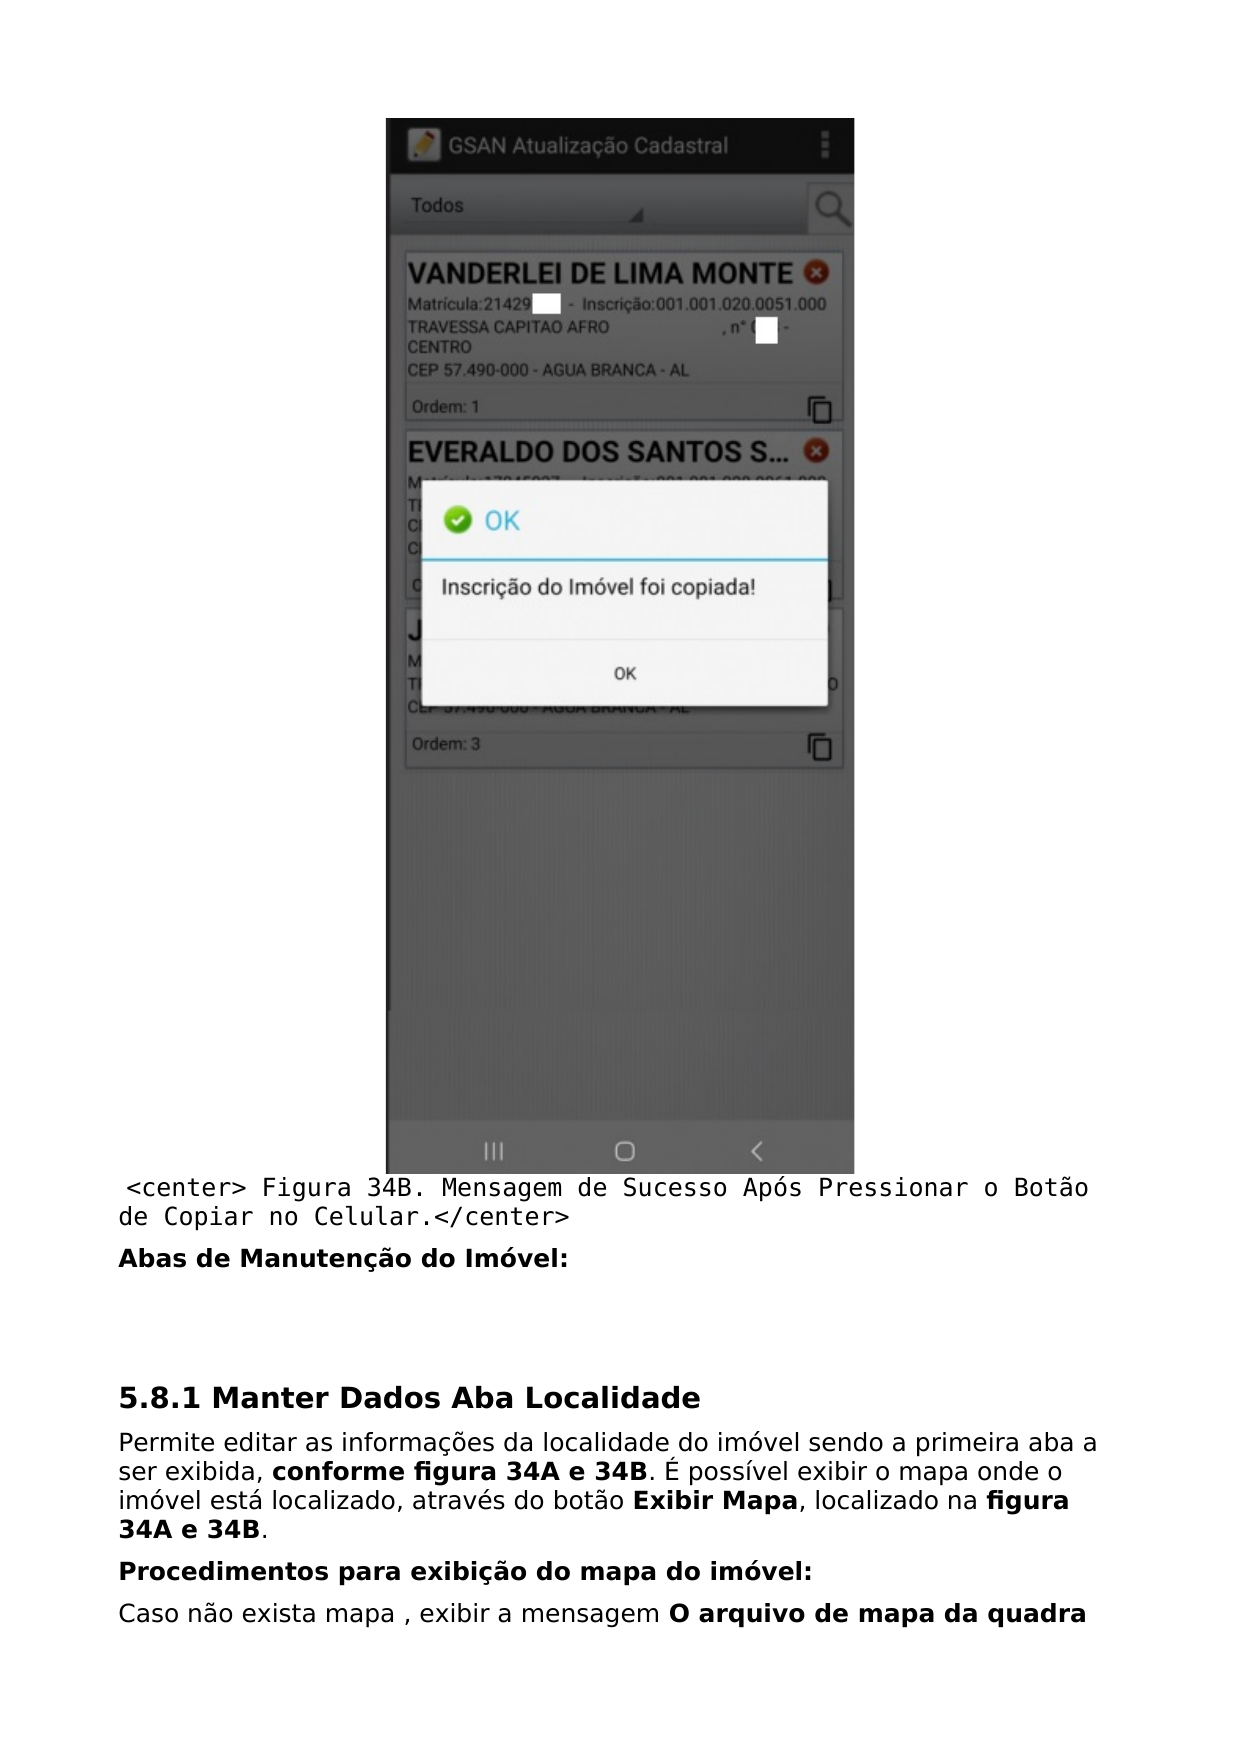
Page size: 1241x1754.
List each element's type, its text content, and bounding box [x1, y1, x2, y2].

picture [385, 118, 855, 1174]
text Procedimentos para exibição do mapa do imóvel: [118, 1557, 1122, 1586]
text Caso não exista mapa , exibir a mensagem O arquivo de mapa da quadra [118, 1599, 1122, 1628]
text <center> Figura 34B. Mensagem de Sucesso Após Pressionar o Botão de Copiar no Celular.</center> [118, 118, 1122, 1232]
text Abas de Manutenção do Imóvel: [118, 1244, 1122, 1273]
text Permite editar as informações da localidade do imóvel sendo a primeira aba a ser exibida, conforme figura 34A e 34B. É possível exibir o mapa onde o imóvel está localizado, através do botão Exibir Mapa, localizado na figura 34A e 34B. [118, 1428, 1122, 1545]
subtitle 5.8.1 Manter Dados Aba Localidade [118, 1382, 1122, 1416]
